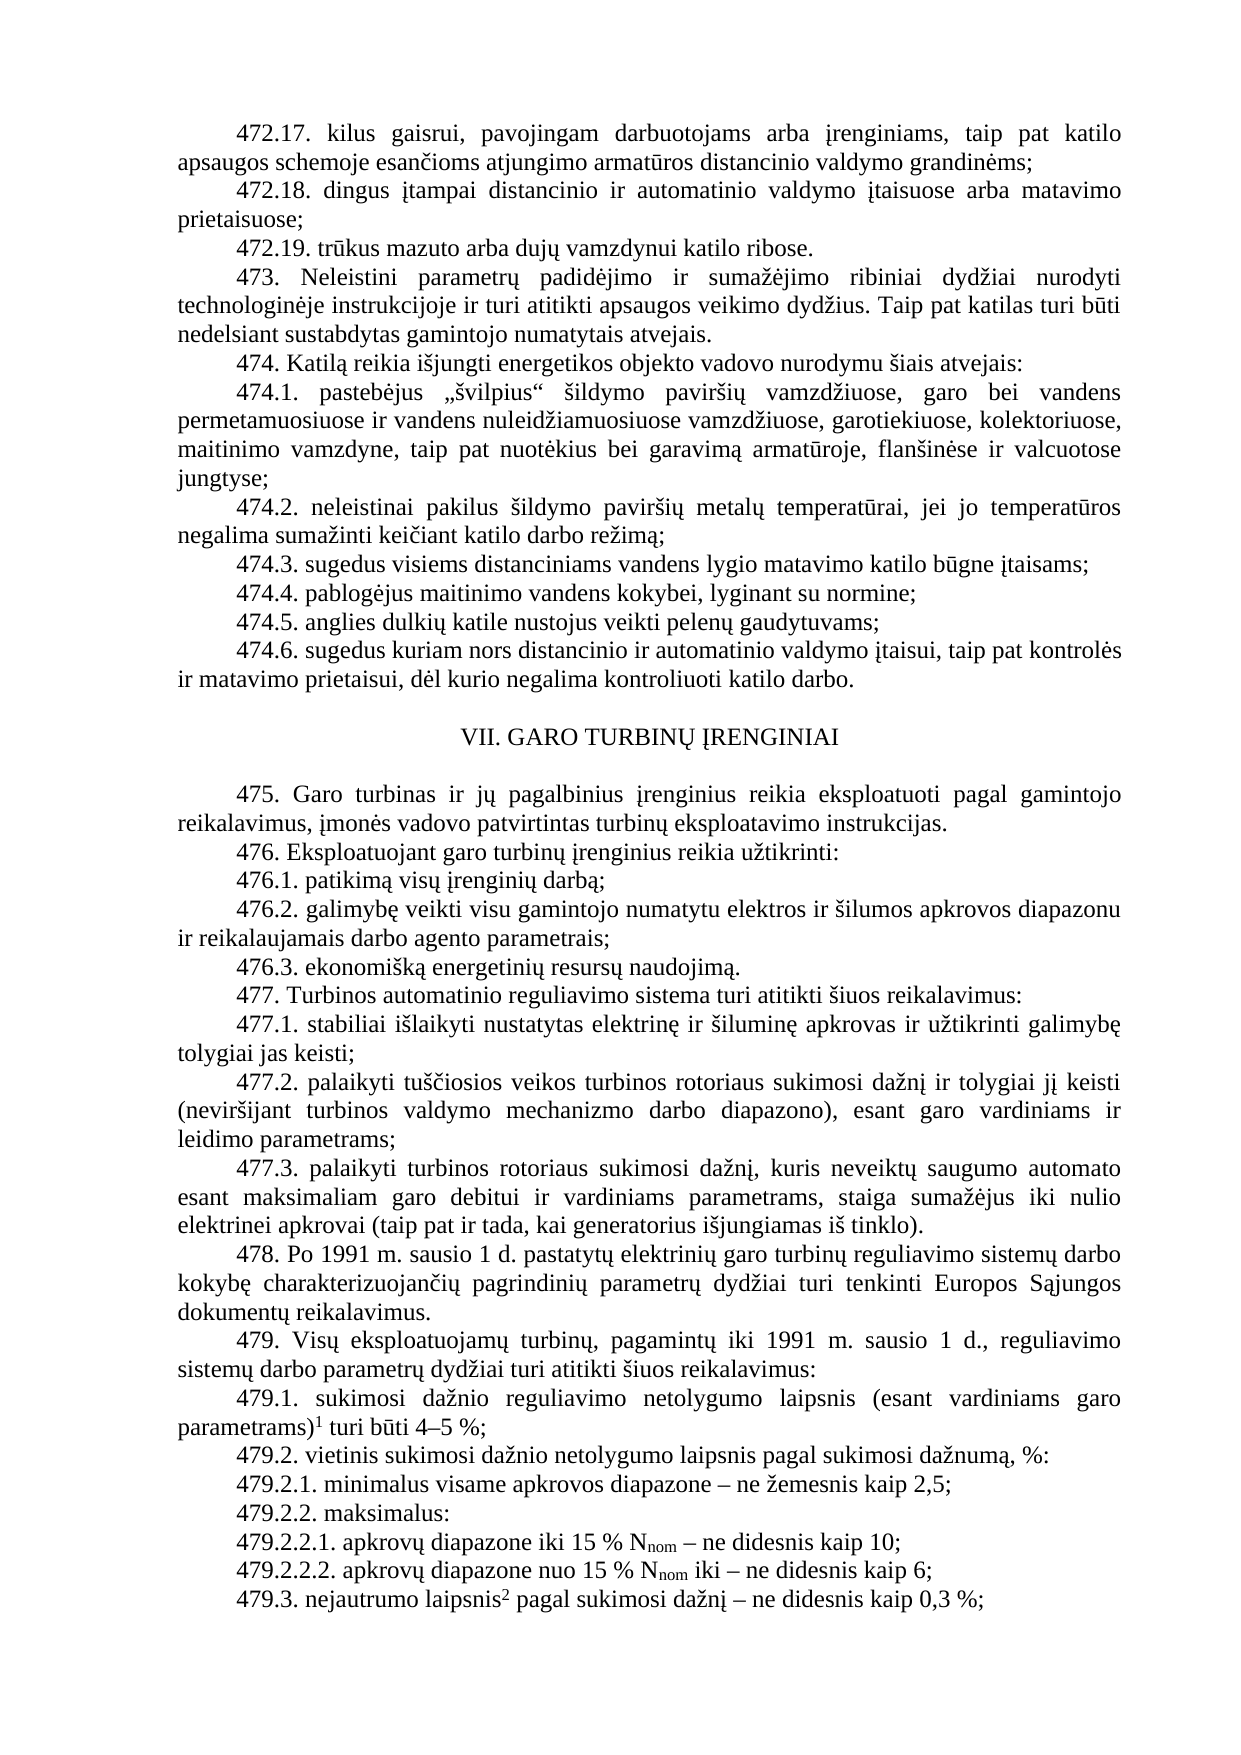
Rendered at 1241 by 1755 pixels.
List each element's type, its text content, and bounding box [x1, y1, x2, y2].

text 474.1. pastebėjus „švilpius“ šildymo paviršių vamzdžiuose, garo bei vandens permetamuosiuose ir vandens nuleidžiamuosiuose vamzdžiuose, garotiekiuose, kolektoriuose, maitinimo vamzdyne, taip pat nuotėkius bei garavimą armatūroje, flanšinėse ir valcuotose jungtyse; [177, 377, 1122, 492]
text 474.6. sugedus kuriam nors distancinio ir automatinio valdymo įtaisui, taip pat kontrolės ir matavimo prietaisui, dėl kurio negalima kontroliuoti katilo darbo. [177, 636, 1122, 693]
text 473. Neleistini parametrų padidėjimo ir sumažėjimo ribiniai dydžiai nurodyti technologinėje instrukcijoje ir turi atitikti apsaugos veikimo dydžius. Taip pat katilas turi būti nedelsiant sustabdytas gamintojo numatytais atvejais. [177, 262, 1122, 348]
text 472.17. kilus gaisrui, pavojingam darbuotojams arba įrenginiams, taip pat katilo apsaugos schemoje esančioms atjungimo armatūros distancinio valdymo grandinėms; [177, 118, 1122, 176]
text 479.2.1. minimalus visame apkrovos diapazone – ne žemesnis kaip 2,5; [177, 1469, 1122, 1498]
text 479.2.2.1. apkrovų diapazone iki 15 % Nnom – ne didesnis kaip 10; [177, 1527, 1122, 1556]
text 474.3. sugedus visiems distanciniams vandens lygio matavimo katilo būgne įtaisams; [177, 549, 1122, 578]
text 479.2.2.2. apkrovų diapazone nuo 15 % Nnom iki – ne didesnis kaip 6; [177, 1556, 1122, 1584]
text 474.4. pablogėjus maitinimo vandens kokybei, lyginant su normine; [177, 578, 1122, 607]
text 476.3. ekonomišką energetinių resursų naudojimą. [177, 952, 1122, 981]
text 477.3. palaikyti turbinos rotoriaus sukimosi dažnį, kuris neveiktų saugumo automato esant maksimaliam garo debitui ir vardiniams parametrams, staiga sumažėjus iki nulio elektrinei apkrovai (taip pat ir tada, kai generatorius išjungiamas iš tinklo). [177, 1153, 1122, 1239]
text 472.19. trūkus mazuto arba dujų vamzdynui katilo ribose. [177, 233, 1122, 262]
text 479.3. nejautrumo laipsnis2 pagal sukimosi dažnį – ne didesnis kaip 0,3 %; [177, 1584, 1122, 1613]
text VII. GARO TURBINŲ ĮRENGINIAI [177, 722, 1122, 751]
text 475. Garo turbinas ir jų pagalbinius įrenginius reikia eksploatuoti pagal gamintojo reikalavimus, įmonės vadovo patvirtintas turbinų eksploatavimo instrukcijas. [177, 779, 1122, 837]
text 474. Katilą reikia išjungti energetikos objekto vadovo nurodymu šiais atvejais: [177, 348, 1122, 377]
text 476.1. patikimą visų įrenginių darbą; [177, 866, 1122, 894]
text 476. Eksploatuojant garo turbinų įrenginius reikia užtikrinti: [177, 837, 1122, 866]
text 472.18. dingus įtampai distancinio ir automatinio valdymo įtaisuose arba matavimo prietaisuose; [177, 176, 1122, 233]
text 476.2. galimybę veikti visu gamintojo numatytu elektros ir šilumos apkrovos diapazonu ir reikalaujamais darbo agento parametrais; [177, 894, 1122, 952]
text 479.2.2. maksimalus: [177, 1498, 1122, 1527]
text 477.1. stabiliai išlaikyti nustatytas elektrinę ir šiluminę apkrovas ir užtikrinti galimybę tolygiai jas keisti; [177, 1009, 1122, 1067]
text 478. Po 1991 m. sausio 1 d. pastatytų elektrinių garo turbinų reguliavimo sistemų darbo kokybę charakterizuojančių pagrindinių parametrų dydžiai turi tenkinti Europos Sąjungos dokumentų reikalavimus. [177, 1239, 1122, 1326]
text 474.5. anglies dulkių katile nustojus veikti pelenų gaudytuvams; [177, 607, 1122, 636]
text 479. Visų eksploatuojamų turbinų, pagamintų iki 1991 m. sausio 1 d., reguliavimo sistemų darbo parametrų dydžiai turi atitikti šiuos reikalavimus: [177, 1326, 1122, 1383]
text 477. Turbinos automatinio reguliavimo sistema turi atitikti šiuos reikalavimus: [177, 981, 1122, 1009]
text 477.2. palaikyti tuščiosios veikos turbinos rotoriaus sukimosi dažnį ir tolygiai jį keisti (neviršijant turbinos valdymo mechanizmo darbo diapazono), esant garo vardiniams ir leidimo parametrams; [177, 1067, 1122, 1153]
text 479.2. vietinis sukimosi dažnio netolygumo laipsnis pagal sukimosi dažnumą, %: [177, 1441, 1122, 1469]
text 474.2. neleistinai pakilus šildymo paviršių metalų temperatūrai, jei jo temperatūros negalima sumažinti keičiant katilo darbo režimą; [177, 492, 1122, 549]
text 479.1. sukimosi dažnio reguliavimo netolygumo laipsnis (esant vardiniams garo parametrams)1 turi būti 4–5 %; [177, 1383, 1122, 1441]
